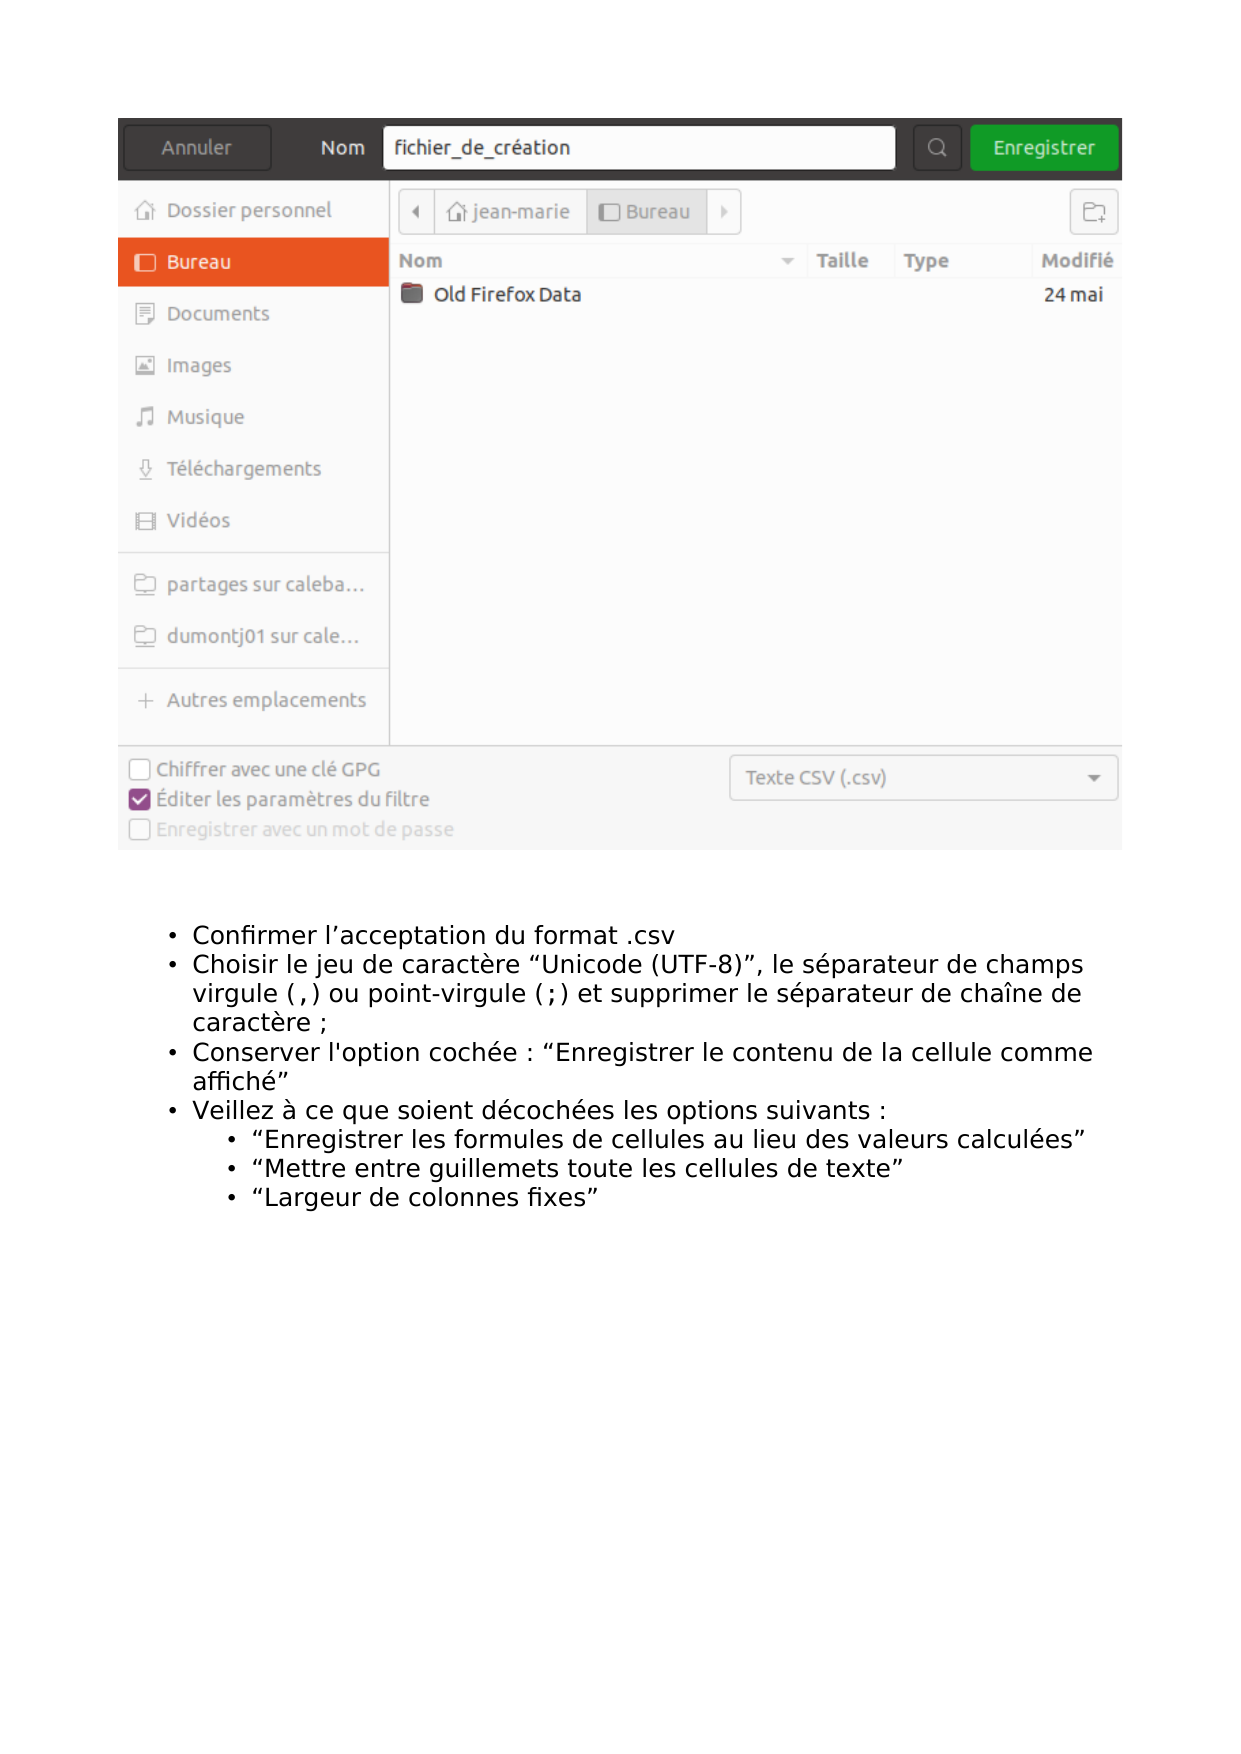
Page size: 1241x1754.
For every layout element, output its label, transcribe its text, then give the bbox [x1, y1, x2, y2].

list Choisir le jeu de caractère “Unicode (UTF-8)”, le séparateur de champs virgule (,) ou point-virgule (;) et supprimer le séparateur de chaîne de caractère ; [177, 950, 1122, 1038]
list “Enregistrer les formules de cellules au lieu des valeurs calculées” [236, 1125, 1122, 1154]
list Confirmer l’acceptation du format .csv [177, 921, 1122, 950]
picture [118, 118, 1123, 850]
list Veillez à ce que soient décochées les options suivants : [177, 1096, 1122, 1125]
list “Mettre entre guillemets toute les cellules de texte” [236, 1154, 1122, 1184]
list Conserver l'option cochée : “Enregistrer le contenu de la cellule comme affiché” [177, 1038, 1122, 1096]
list “Largeur de colonnes fixes” [236, 1184, 1122, 1213]
